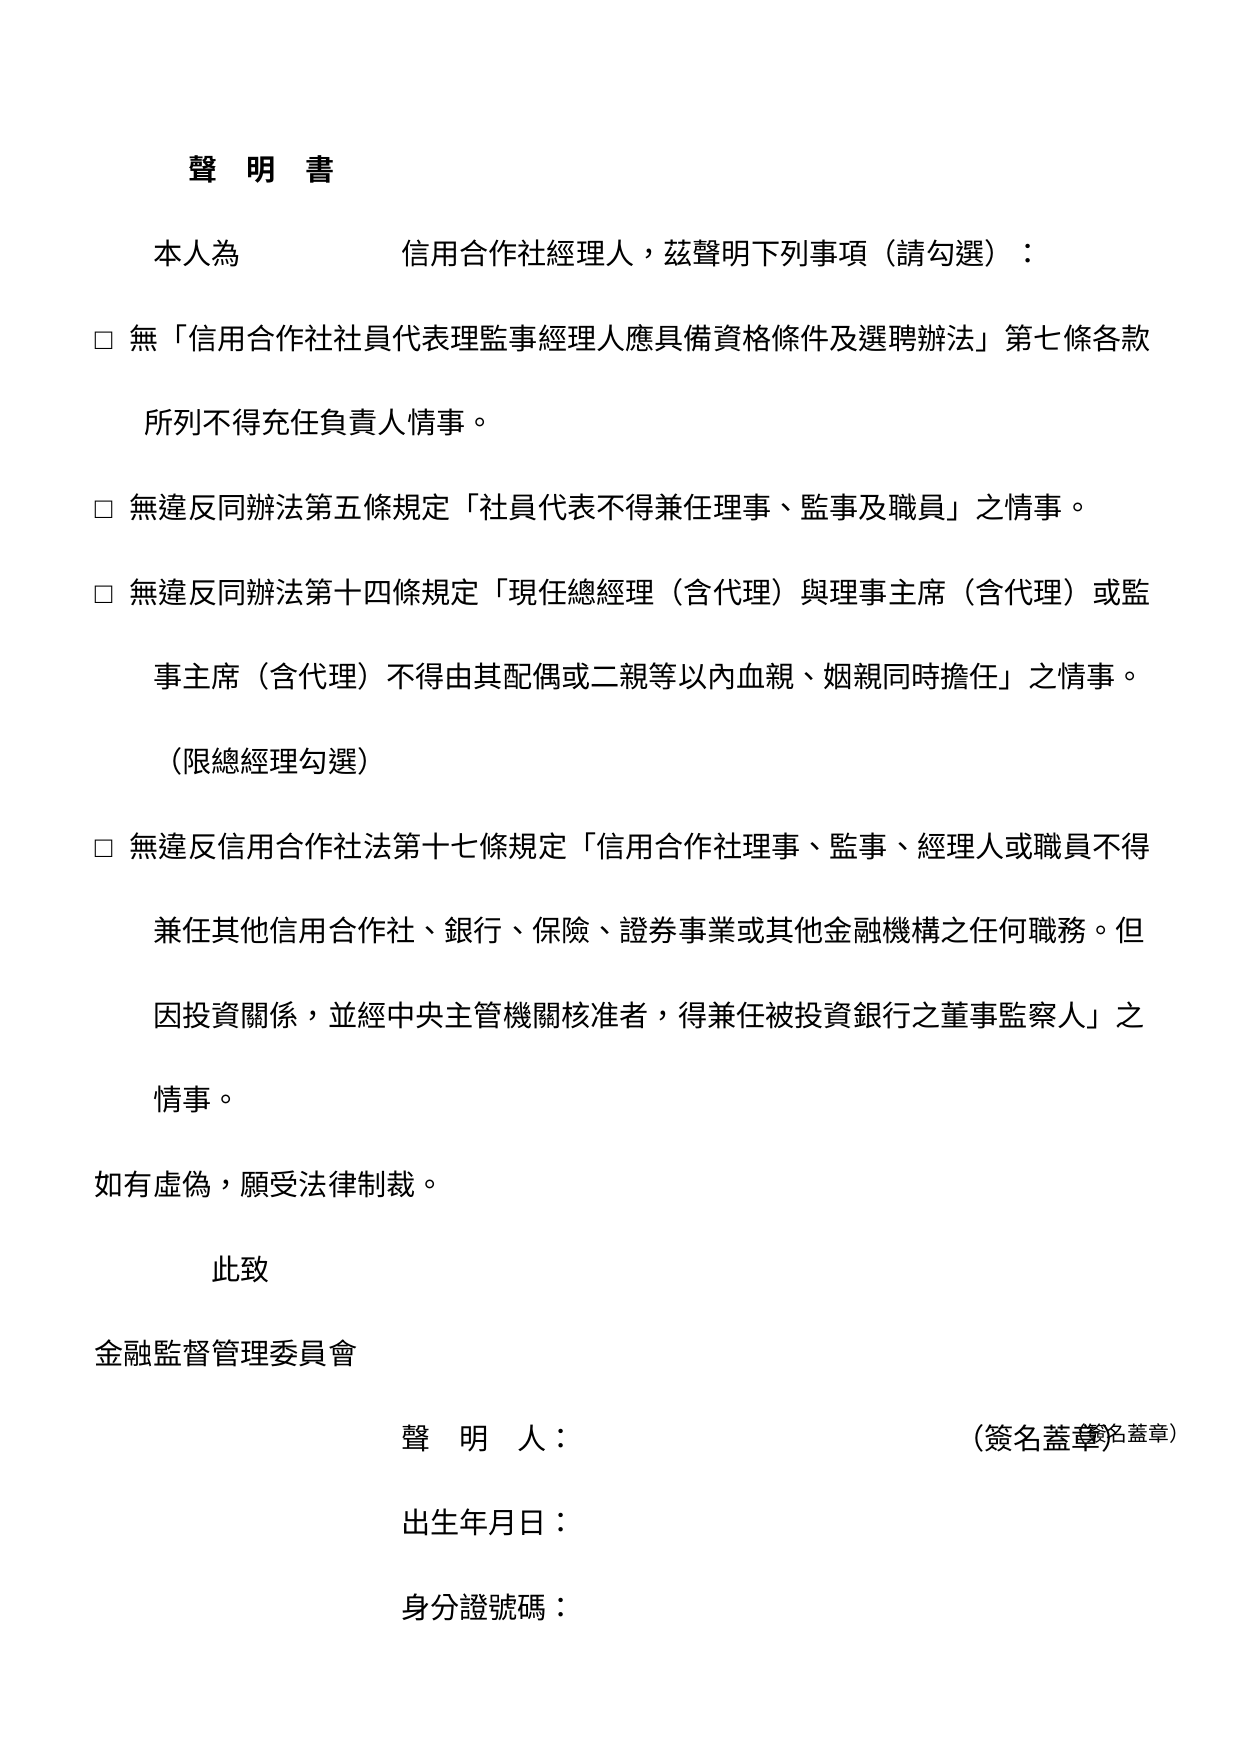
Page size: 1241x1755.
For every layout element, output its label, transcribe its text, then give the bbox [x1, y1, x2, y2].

text 金融監督管理委員會 [94, 1331, 1169, 1373]
text 聲 明 人： （簽名蓋章） [94, 1415, 1169, 1458]
text □ 無違反同辦法第十四條規定「現任總經理（含代理）與理事主席（含代理）或監事主席（含代理）不得由其配偶或二親等以內血親、姻親同時擔任」之情事。（限總經理勾選） [94, 569, 1169, 781]
text □ 無違反信用合作社法第十七條規定「信用合作社理事、監事、經理人或職員不得兼任其他信用合作社、銀行、保險、證券事業或其他金融機構之任何職務。但因投資關係，並經中央主管機關核准者，得兼任被投資銀行之董事監察人」之情事。 [94, 823, 1169, 1119]
text 出生年月日： [94, 1500, 1169, 1542]
text □ 無違反同辦法第五條規定「社員代表不得兼任理事、監事及職員」之情事。 [94, 484, 1169, 527]
text 如有虛偽，願受法律制裁。 [94, 1162, 1169, 1204]
text 此致 [94, 1246, 1169, 1288]
text 聲 明 書 [188, 146, 1169, 188]
text □ 無「信用合作社社員代表理監事經理人應具備資格條件及選聘辦法」第七條各款所列不得充任負責人情事。 [94, 315, 1169, 442]
text 身分證號碼： [94, 1584, 1169, 1627]
text 本人為 信用合作社經理人，茲聲明下列事項（請勾選）： [94, 231, 1169, 273]
